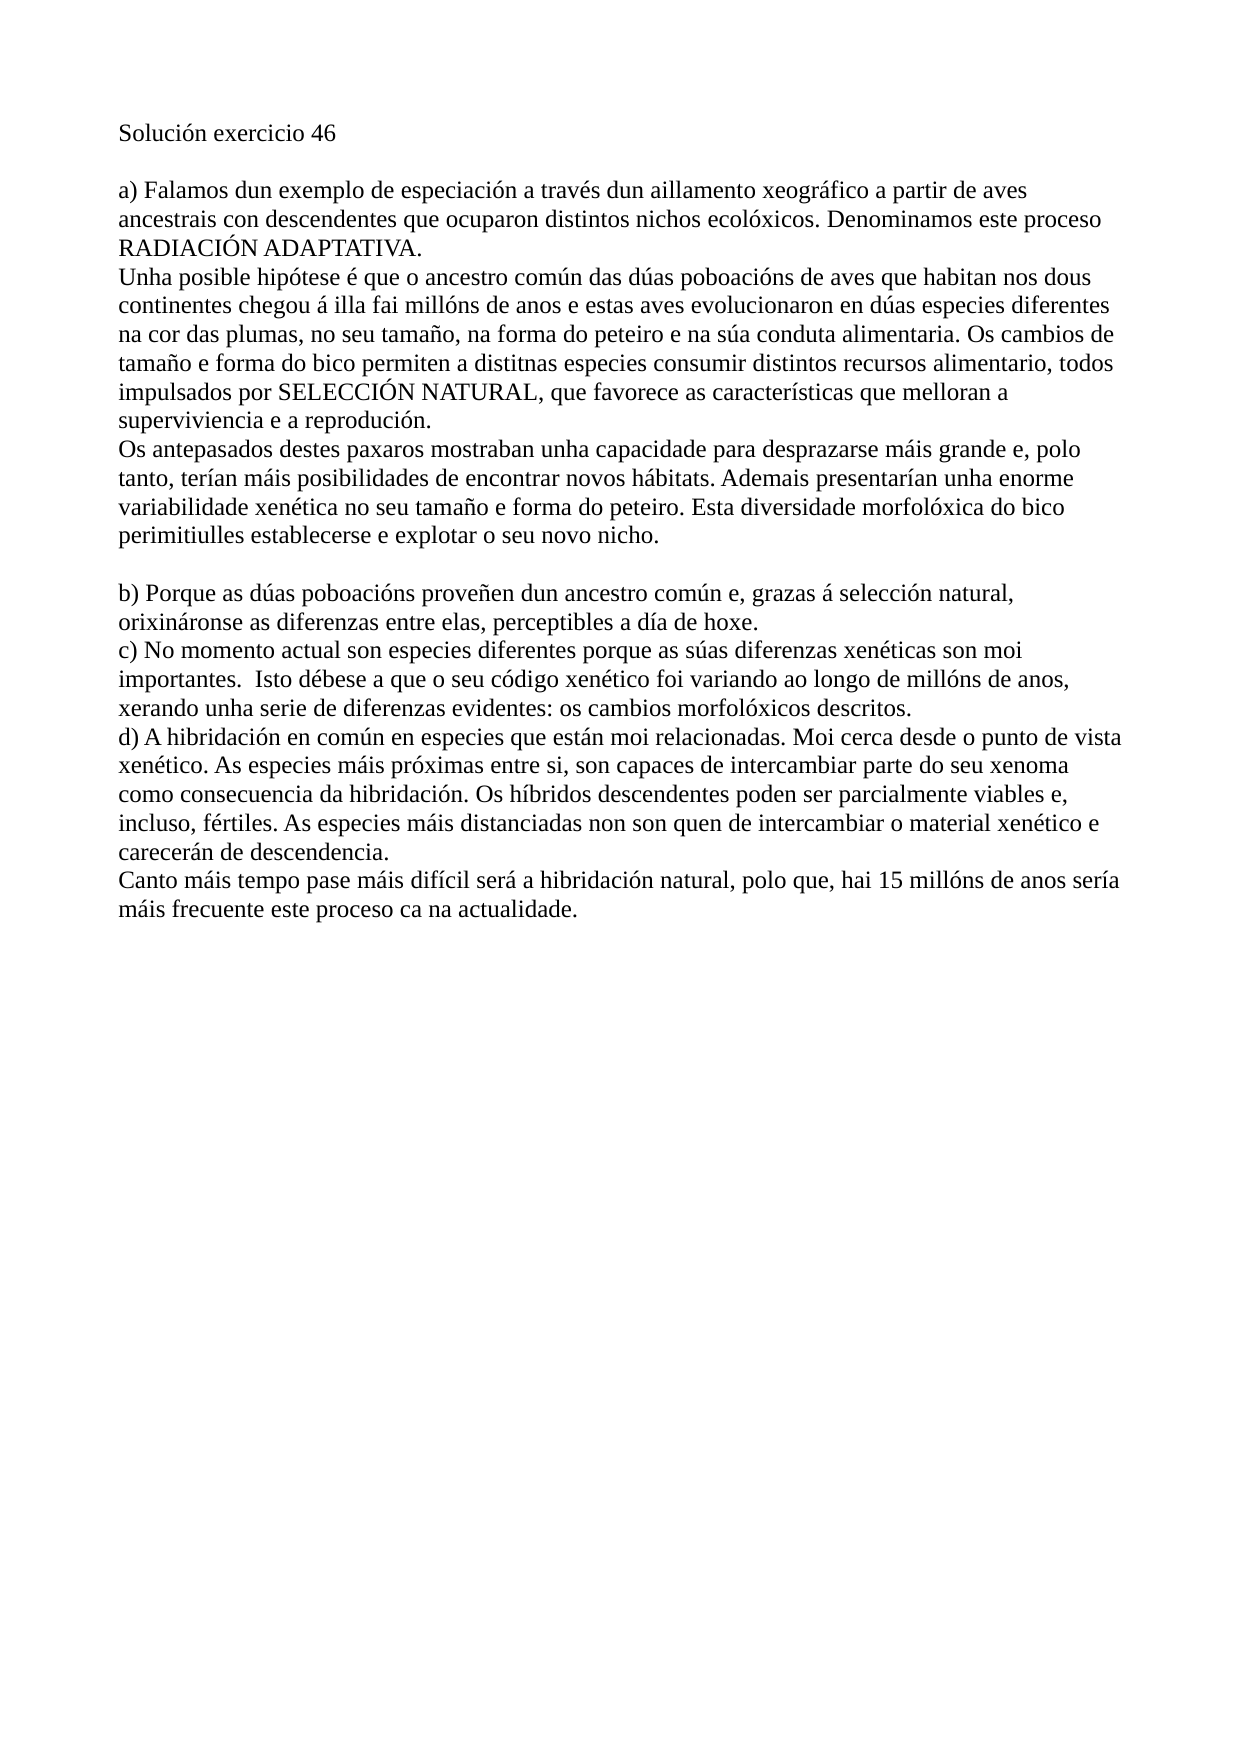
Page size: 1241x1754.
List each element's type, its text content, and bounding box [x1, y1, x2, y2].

text d) A hibridación en común en especies que están moi relacionadas. Moi cerca desde o punto de vista xenético. As especies máis próximas entre si, son capaces de intercambiar parte do seu xenoma como consecuencia da hibridación. Os híbridos descendentes poden ser parcialmente viables e, incluso, fértiles. As especies máis distanciadas non son quen de intercambiar o material xenético e carecerán de descendencia. [118, 722, 1122, 866]
text c) No momento actual son especies diferentes porque as súas diferenzas xenéticas son moi importantes. Isto débese a que o seu código xenético foi variando ao longo de millóns de anos, xerando unha serie de diferenzas evidentes: os cambios morfolóxicos descritos. [118, 636, 1122, 722]
text Unha posible hipótese é que o ancestro común das dúas poboacións de aves que habitan nos dous continentes chegou á illa fai millóns de anos e estas aves evolucionaron en dúas especies diferentes na cor das plumas, no seu tamaño, na forma do peteiro e na súa conduta alimentaria. Os cambios de tamaño e forma do bico permiten a distitnas especies consumir distintos recursos alimentario, todos impulsados por SELECCIÓN NATURAL, que favorece as características que melloran a superviviencia e a reprodución. [118, 262, 1122, 434]
text b) Porque as dúas poboacións proveñen dun ancestro común e, grazas á selección natural, orixináronse as diferenzas entre elas, perceptibles a día de hoxe. [118, 578, 1122, 636]
text Os antepasados destes paxaros mostraban unha capacidade para desprazarse máis grande e, polo tanto, terían máis posibilidades de encontrar novos hábitats. Ademais presentarían unha enorme variabilidade xenética no seu tamaño e forma do peteiro. Esta diversidade morfolóxica do bico perimitiulles establecerse e explotar o seu novo nicho. [118, 434, 1122, 549]
text Solución exercicio 46 [118, 118, 1122, 147]
text Canto máis tempo pase máis difícil será a hibridación natural, polo que, hai 15 millóns de anos sería máis frecuente este proceso ca na actualidade. [118, 866, 1122, 923]
text a) Falamos dun exemplo de especiación a través dun aillamento xeográfico a partir de aves ancestrais con descendentes que ocuparon distintos nichos ecolóxicos. Denominamos este proceso RADIACIÓN ADAPTATIVA. [118, 176, 1122, 262]
